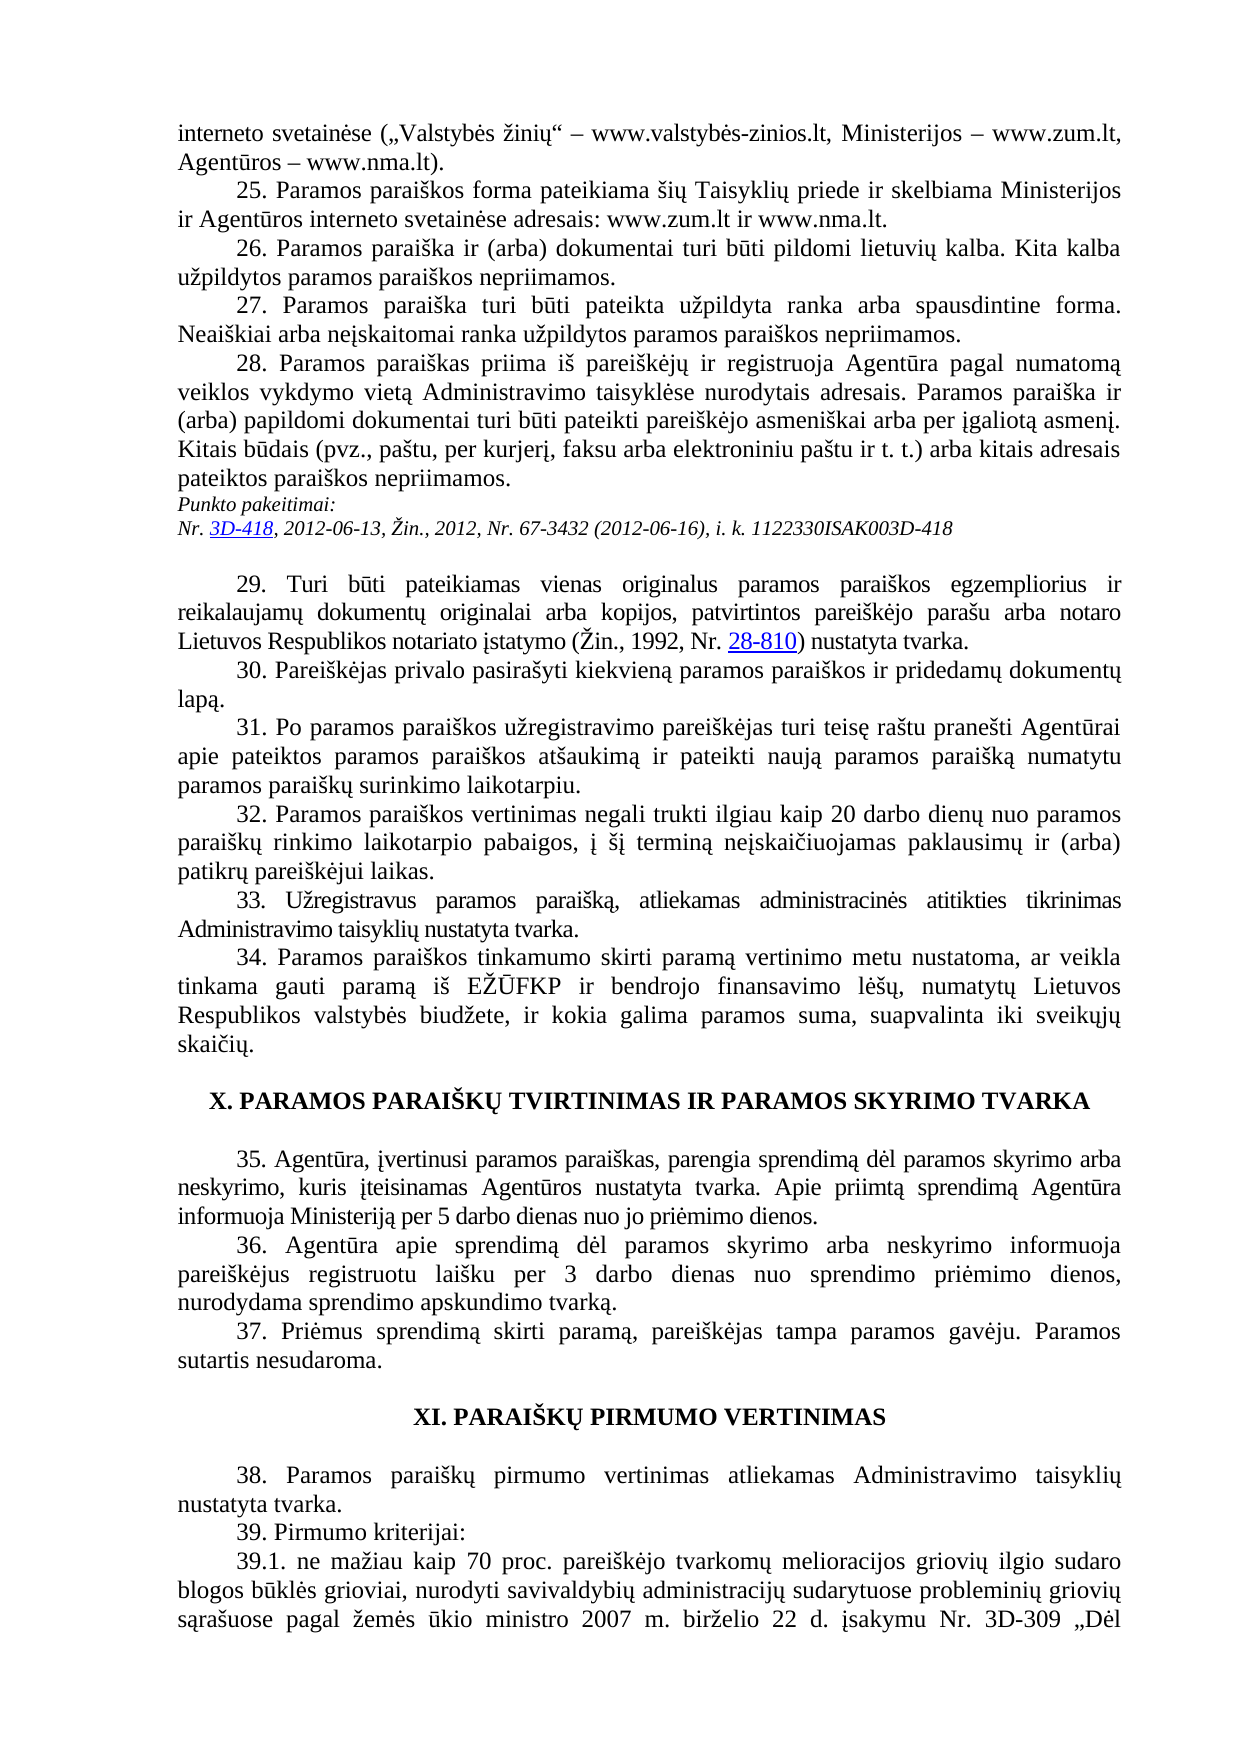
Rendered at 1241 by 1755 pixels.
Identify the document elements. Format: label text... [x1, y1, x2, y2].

text 25. Paramos paraiškos forma pateikiama šių Taisyklių priede ir skelbiama Ministerijos ir Agentūros interneto svetainėse adresais: www.zum.lt ir www.nma.lt. [177, 176, 1122, 233]
text 39. Pirmumo kriterijai: [177, 1517, 1122, 1546]
text 36. Agentūra apie sprendimą dėl paramos skyrimo arba neskyrimo informuoja pareiškėjus registruotu laišku per 3 darbo dienas nuo sprendimo priėmimo dienos, nurodydama sprendimo apskundimo tvarką. [177, 1230, 1122, 1316]
text 38. Paramos paraiškų pirmumo vertinimas atliekamas Administravimo taisyklių nustatyta tvarka. [177, 1460, 1122, 1517]
text Nr. 3D-418, 2012-06-13, Žin., 2012, Nr. 67-3432 (2012-06-16), i. k. 1122330ISAK003D-418 [177, 516, 1122, 540]
text XI. Paraiškų PIRMUMO VERTINIMAS [177, 1402, 1122, 1431]
text 27. Paramos paraiška turi būti pateikta užpildyta ranka arba spausdintine forma. Neaiškiai arba neįskaitomai ranka užpildytos paramos paraiškos nepriimamos. [177, 291, 1122, 348]
text X. PARAMOS PARAIŠKŲ TVIRTINIMAS IR PARAMOS SKYRIMO TVARKA [177, 1086, 1122, 1115]
text 30. Pareiškėjas privalo pasirašyti kiekvieną paramos paraiškos ir pridedamų dokumentų lapą. [177, 655, 1122, 712]
text 33. Užregistravus paramos paraišką, atliekamas administracinės atitikties tikrinimas Administravimo taisyklių nustatyta tvarka. [177, 885, 1122, 942]
text Punkto pakeitimai: [177, 492, 1122, 516]
text 31. Po paramos paraiškos užregistravimo pareiškėjas turi teisę raštu pranešti Agentūrai apie pateiktos paramos paraiškos atšaukimą ir pateikti naują paramos paraišką numatytu paramos paraiškų surinkimo laikotarpiu. [177, 712, 1122, 799]
text 32. Paramos paraiškos vertinimas negali trukti ilgiau kaip 20 darbo dienų nuo paramos paraiškų rinkimo laikotarpio pabaigos, į šį terminą neįskaičiuojamas paklausimų ir (arba) patikrų pareiškėjui laikas. [177, 799, 1122, 885]
text 28. Paramos paraiškas priima iš pareiškėjų ir registruoja Agentūra pagal numatomą veiklos vykdymo vietą Administravimo taisyklėse nurodytais adresais. Paramos paraiška ir (arba) papildomi dokumentai turi būti pateikti pareiškėjo asmeniškai arba per įgaliotą asmenį. Kitais būdais (pvz., paštu, per kurjerį, faksu arba elektroniniu paštu ir t. t.) arba kitais adresais pateiktos paraiškos nepriimamos. [177, 348, 1122, 492]
text 34. Paramos paraiškos tinkamumo skirti paramą vertinimo metu nustatoma, ar veikla tinkama gauti paramą iš EŽŪFKP ir bendrojo finansavimo lėšų, numatytų Lietuvos Respublikos valstybės biudžete, ir kokia galima paramos suma, suapvalinta iki sveikųjų skaičių. [177, 942, 1122, 1057]
text 35. Agentūra, įvertinusi paramos paraiškas, parengia sprendimą dėl paramos skyrimo arba neskyrimo, kuris įteisinamas Agentūros nustatyta tvarka. Apie priimtą sprendimą Agentūra informuoja Ministeriją per 5 darbo dienas nuo jo priėmimo dienos. [177, 1144, 1122, 1230]
text 39.1. ne mažiau kaip 70 proc. pareiškėjo tvarkomų melioracijos griovių ilgio sudaro blogos būklės grioviai, nurodyti savivaldybių administracijų sudarytuose probleminių griovių sąrašuose pagal žemės ūkio ministro 2007 m. birželio 22 d. įsakymu Nr. 3D-309 „Dėl [177, 1546, 1122, 1632]
text 29. Turi būti pateikiamas vienas originalus paramos paraiškos egzempliorius ir reikalaujamų dokumentų originalai arba kopijos, patvirtintos pareiškėjo parašu arba notaro Lietuvos Respublikos notariato įstatymo (Žin., 1992, Nr. 28-810) nustatyta tvarka. [177, 569, 1122, 655]
text interneto svetainėse („Valstybės žinių“ – www.valstybės-zinios.lt, Ministerijos – www.zum.lt, Agentūros – www.nma.lt). [177, 118, 1122, 176]
text 26. Paramos paraiška ir (arba) dokumentai turi būti pildomi lietuvių kalba. Kita kalba užpildytos paramos paraiškos nepriimamos. [177, 233, 1122, 291]
text 37. Priėmus sprendimą skirti paramą, pareiškėjas tampa paramos gavėju. Paramos sutartis nesudaroma. [177, 1316, 1122, 1374]
